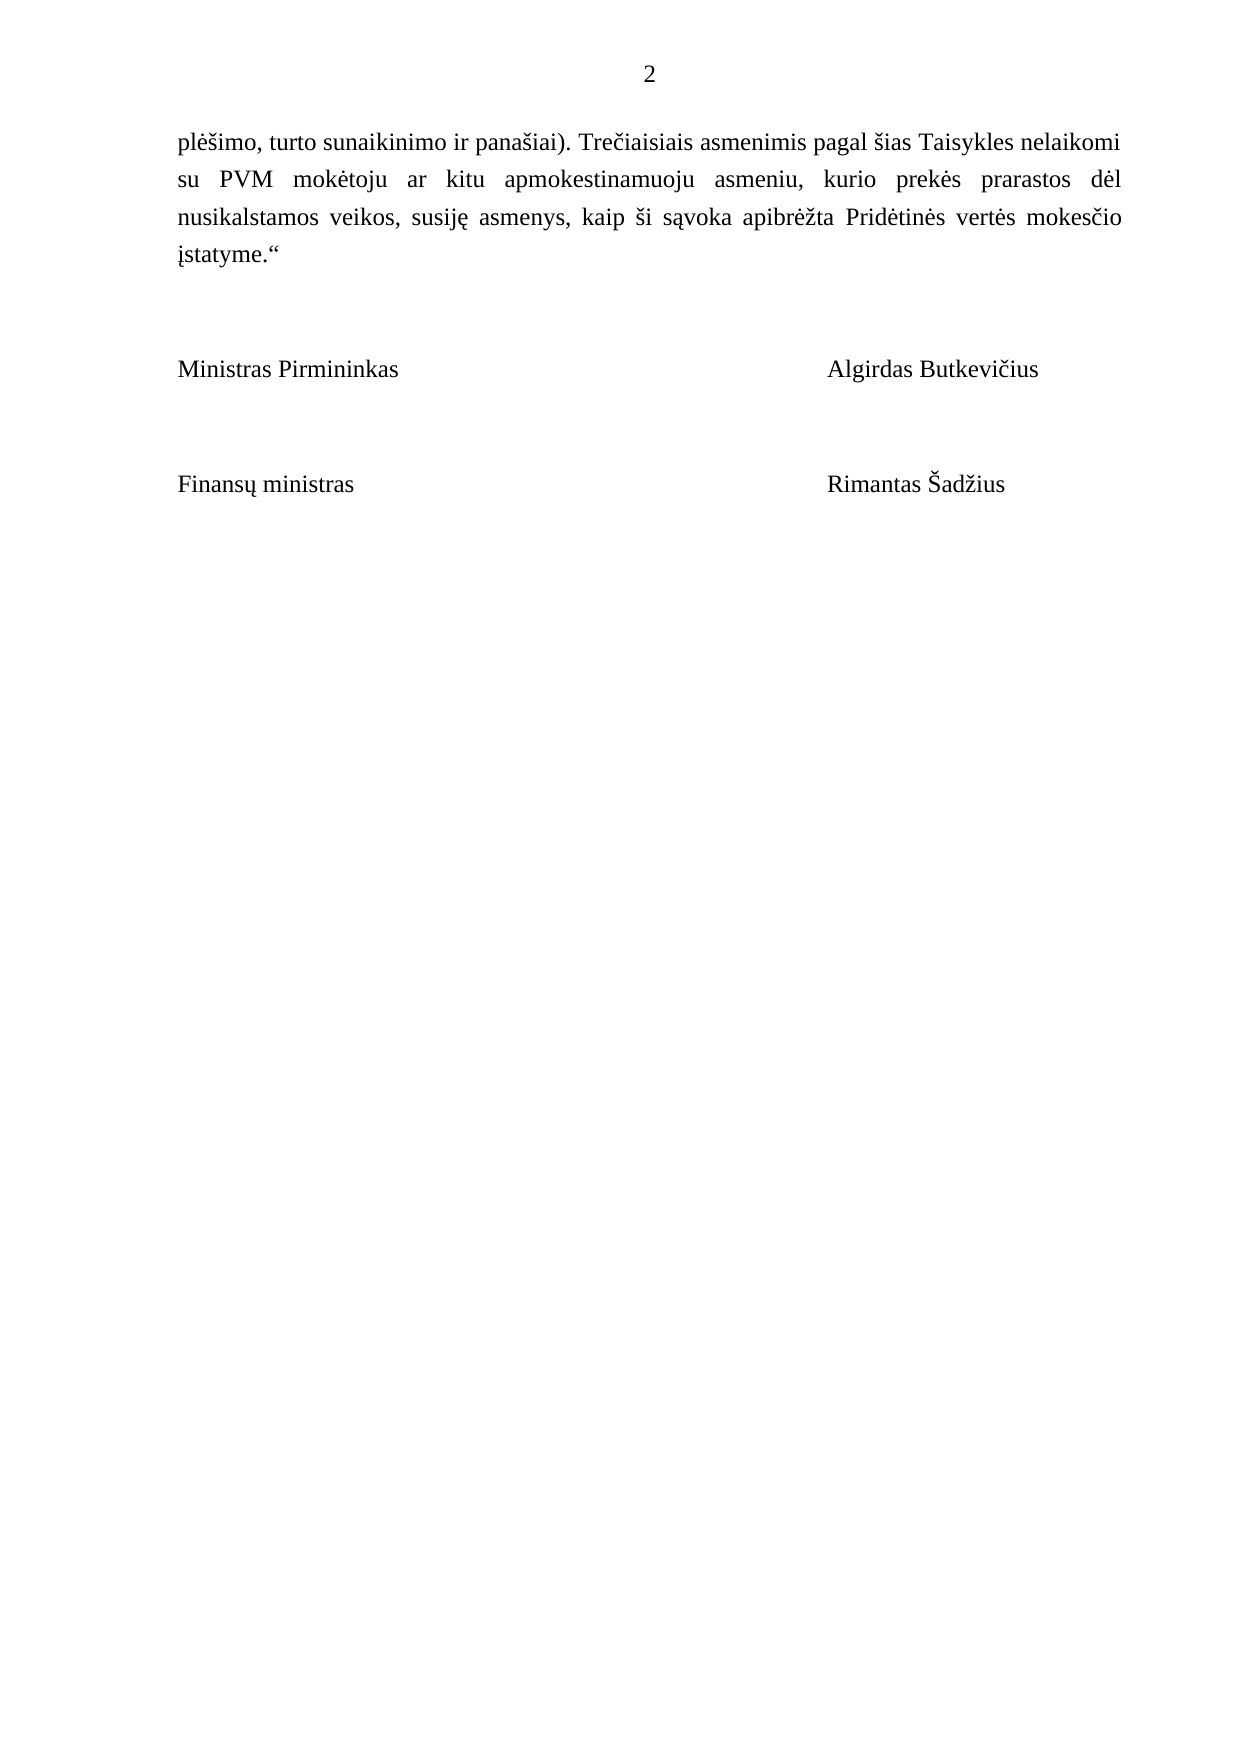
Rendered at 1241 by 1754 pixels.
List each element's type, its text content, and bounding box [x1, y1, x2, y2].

text Ministras Pirmininkas Algirdas Butkevičius [177, 354, 1122, 383]
text Finansų ministras Rimantas Šadžius [177, 469, 1122, 498]
text plėšimo, turto sunaikinimo ir panašiai). Trečiaisiais asmenimis pagal šias Taisykles nelaikomi su PVM mokėtoju ar kitu apmokestinamuoju asmeniu, kurio prekės prarastos dėl nusikalstamos veikos, susiję asmenys, kaip ši sąvoka apibrėžta Pridėtinės vertės mokesčio įstatyme.“ [177, 118, 1122, 268]
